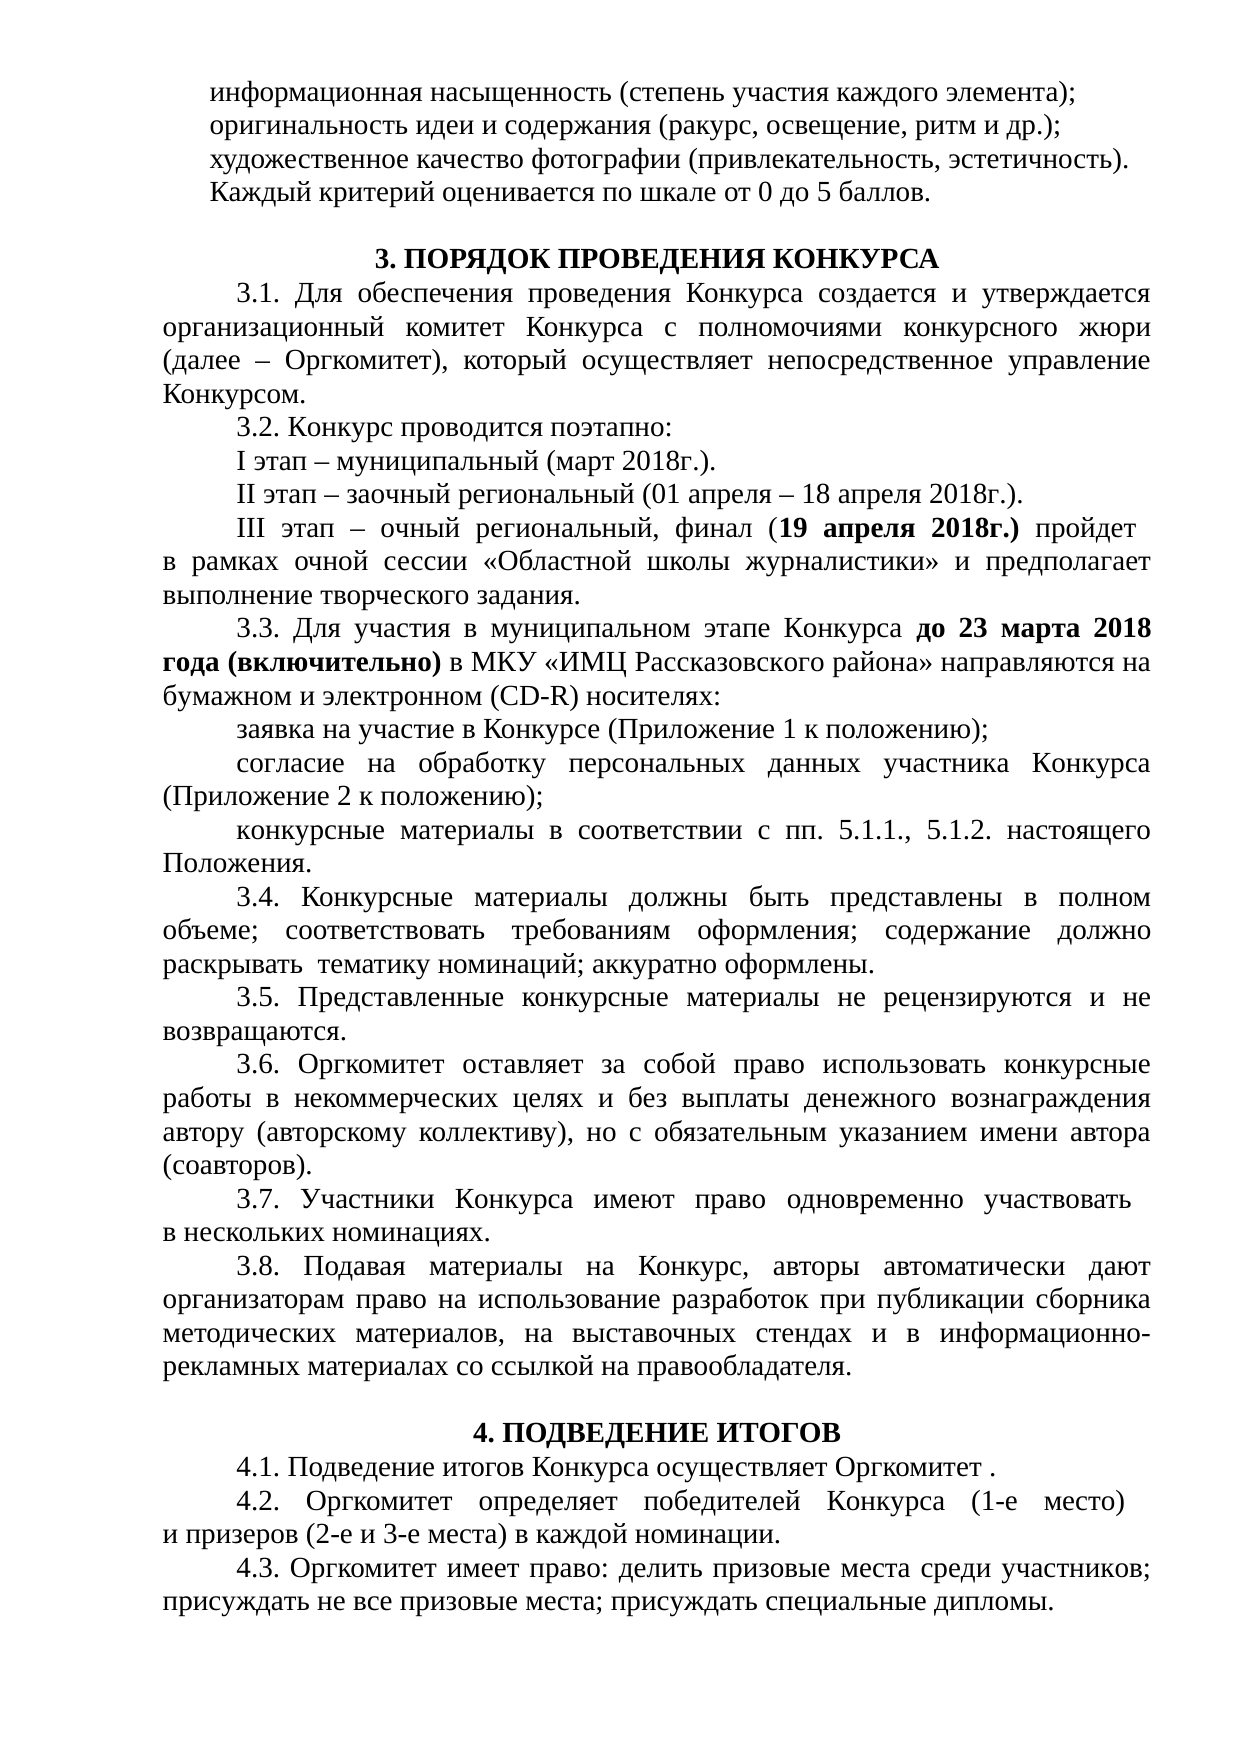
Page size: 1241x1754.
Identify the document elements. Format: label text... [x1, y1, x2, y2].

text 3. ПОРЯДОК ПРОВЕДЕНИЯ КОНКУРСА [162, 242, 1152, 275]
text 4.1. Подведение итогов Конкурса осуществляет Оргкомитет . [162, 1449, 1152, 1483]
text 4.2. Оргкомитет определяет победителей Конкурса (1-е место) и призеров (2-е и 3-е места) в каждой номинации. [162, 1483, 1152, 1550]
text 3.3. Для участия в муниципальном этапе Конкурса до 23 марта 2018 года (включительно) в МКУ «ИМЦ Рассказовского района» направляются на бумажном и электронном (CD-R) носителях: [162, 611, 1152, 711]
text 3.1. Для обеспечения проведения Конкурса создается и утверждается организационный комитет Конкурса с полномочиями конкурсного жюри (далее – Оргкомитет), который осуществляет непосредственное управление Конкурсом. [162, 275, 1152, 409]
text информационная насыщенность (степень участия каждого элемента); [209, 74, 1152, 107]
text II этап – заочный региональный (01 апреля – 18 апреля 2018г.). [162, 476, 1152, 510]
text 3.8. Подавая материалы на Конкурс, авторы автоматически дают организаторам право на использование разработок при публикации сборника методических материалов, на выставочных стендах и в информационно-рекламных материалах со ссылкой на правообладателя. [162, 1248, 1152, 1382]
text 4.3. Оргкомитет имеет право: делить призовые места среди участников; присуждать не все призовые места; присуждать специальные дипломы. [162, 1550, 1152, 1617]
text I этап – муниципальный (март 2018г.). [162, 443, 1152, 476]
text Каждый критерий оценивается по шкале от 0 до 5 баллов. [209, 174, 1152, 208]
text 4. ПОДВЕДЕНИЕ ИТОГОВ [162, 1416, 1152, 1449]
text согласие на обработку персональных данных участника Конкурса (Приложение 2 к положению); [162, 745, 1152, 812]
text III этап – очный региональный, финал (19 апреля 2018г.) пройдет в рамках очной сессии «Областной школы журналистики» и предполагает выполнение творческого задания. [162, 510, 1152, 611]
text 3.5. Представленные конкурсные материалы не рецензируются и не возвращаются. [162, 979, 1152, 1047]
text 3.2. Конкурс проводится поэтапно: [162, 409, 1152, 443]
text художественное качество фотографии (привлекательность, эстетичность). [209, 141, 1152, 174]
text 3.4. Конкурсные материалы должны быть представлены в полном объеме; соответствовать требованиям оформления; содержание должно раскрывать тематику номинаций; аккуратно оформлены. [162, 879, 1152, 979]
text конкурсные материалы в соответствии с пп. 5.1.1., 5.1.2. настоящего Положения. [162, 812, 1152, 879]
text 3.7. Участники Конкурса имеют право одновременно участвовать в нескольких номинациях. [162, 1181, 1152, 1248]
text 3.6. Оргкомитет оставляет за собой право использовать конкурсные работы в некоммерческих целях и без выплаты денежного вознаграждения автору (авторскому коллективу), но с обязательным указанием имени автора (соавторов). [162, 1047, 1152, 1181]
text заявка на участие в Конкурсе (Приложение 1 к положению); [162, 711, 1152, 745]
text оригинальность идеи и содержания (ракурс, освещение, ритм и др.); [209, 107, 1152, 141]
